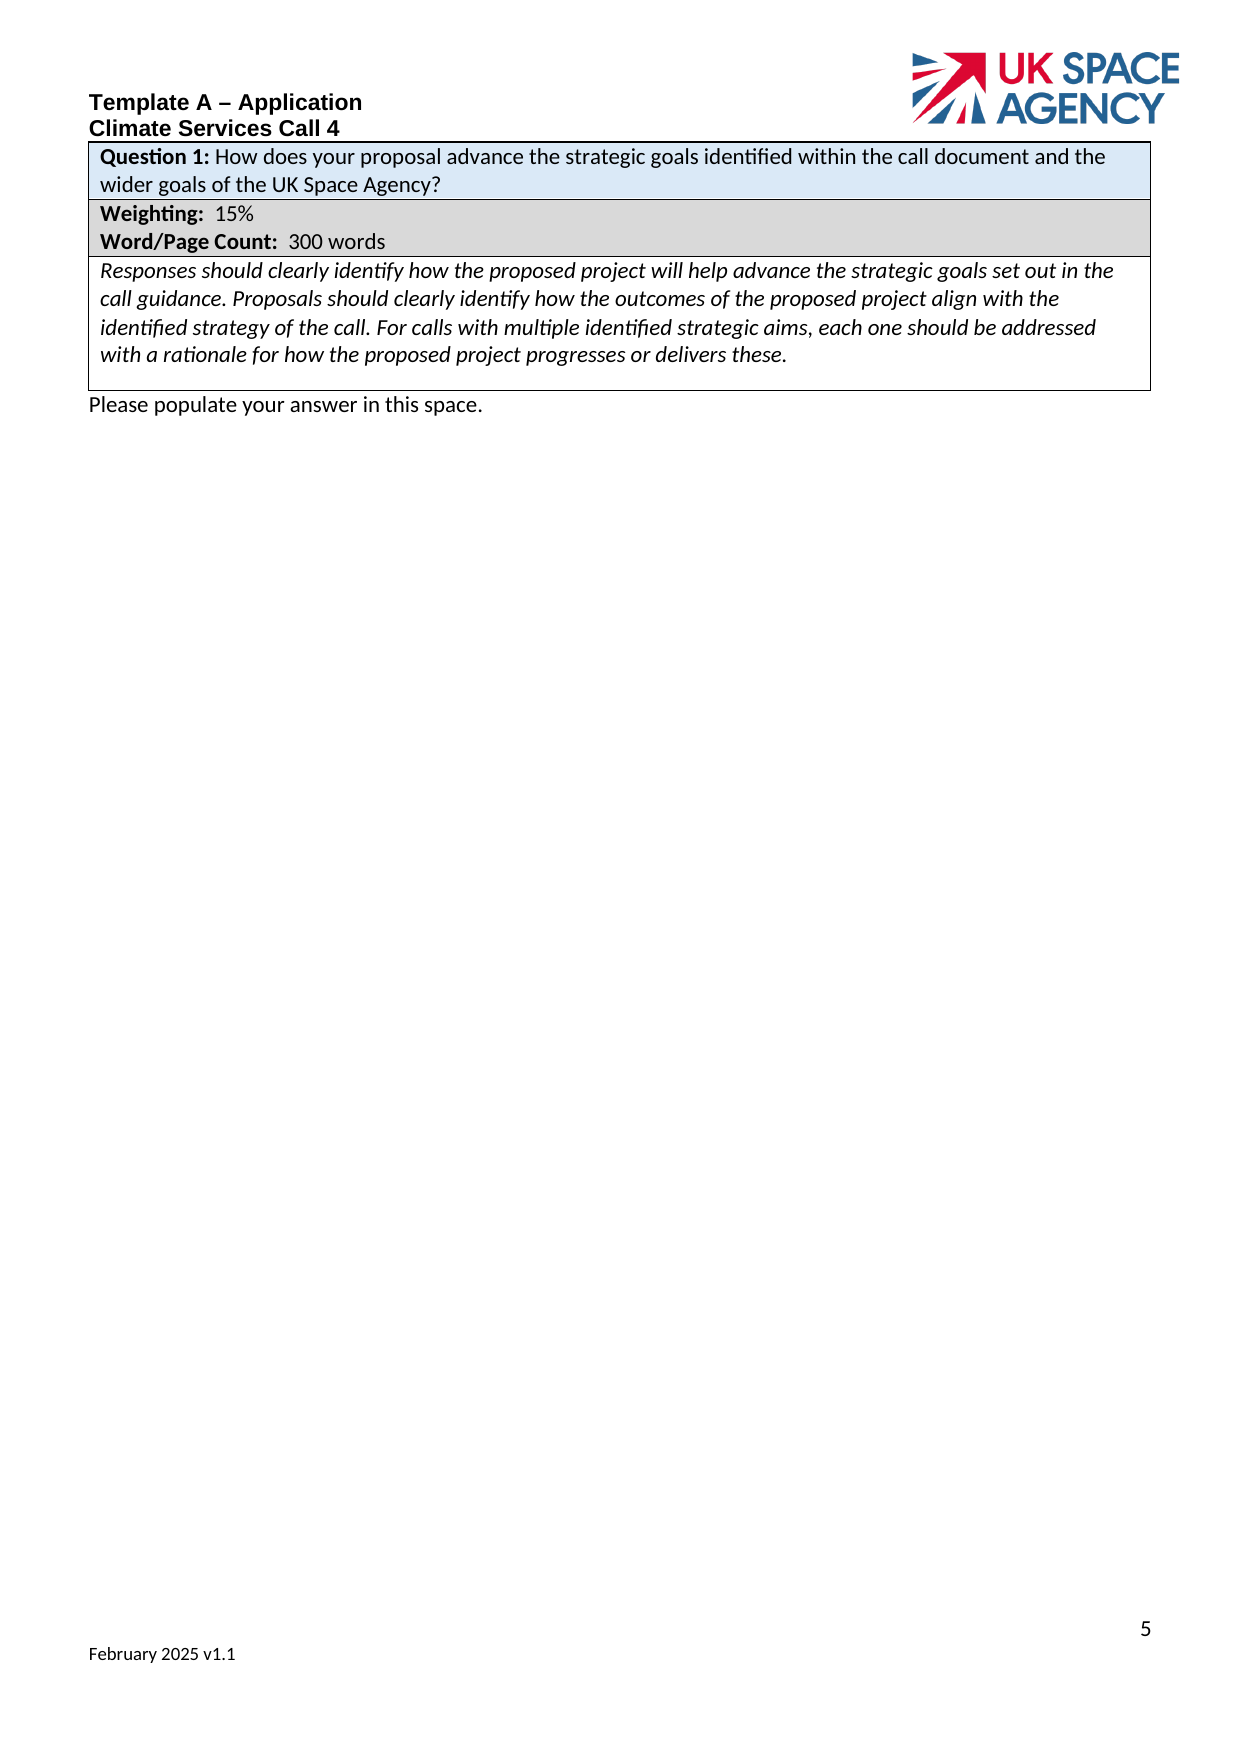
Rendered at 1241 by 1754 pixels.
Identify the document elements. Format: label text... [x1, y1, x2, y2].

table_cell Responses should clearly identify how the proposed project will help advance the strategic goals set out in the call guidance. Proposals should clearly identify how the outcomes of the proposed project align with the identified strategy of the call. For calls with multiple identified strategic aims, each one should be addressed with a rationale for how the proposed project progresses or delivers these. [89, 257, 1150, 389]
table_header Question 1: How does your proposal advance the strategic goals identified within the call document and the wider goals of the UK Space Agency? [89, 143, 1150, 198]
text Please populate your answer in this space. [89, 391, 1152, 418]
table_cell Weighting: 15% Word/Page Count: 300 words [89, 200, 1150, 256]
